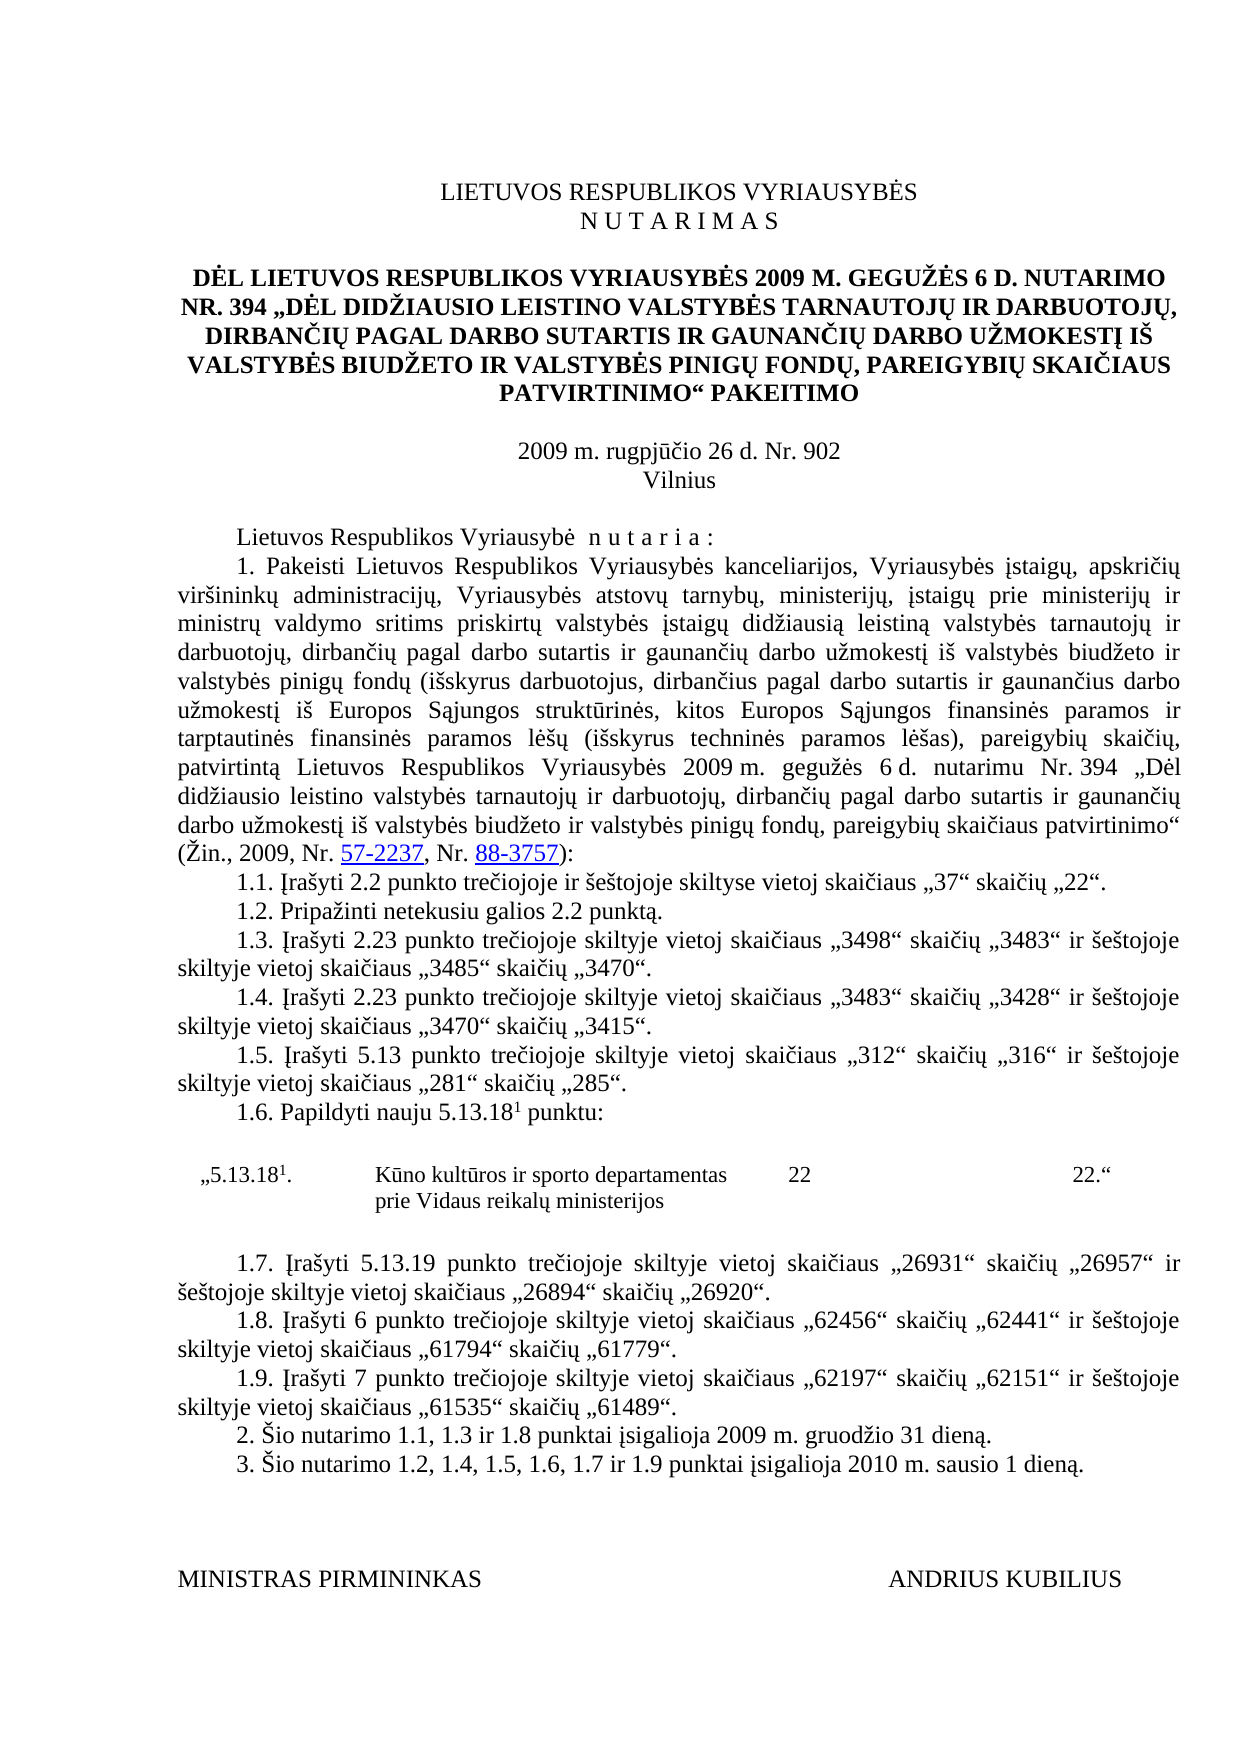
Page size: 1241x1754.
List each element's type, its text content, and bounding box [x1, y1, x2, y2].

text 3. Šio nutarimo 1.2, 1.4, 1.5, 1.6, 1.7 ir 1.9 punktai įsigalioja 2010 m. sausio 1 dieną. [177, 1449, 1181, 1478]
text 1.8. Įrašyti 6 punkto trečiojoje skiltyje vietoj skaičiaus „62456“ skaičių „62441“ ir šeštojoje skiltyje vietoj skaičiaus „61794“ skaičių „61779“. [177, 1306, 1181, 1363]
text NUTARIMAS [177, 206, 1181, 235]
text 1.2. Pripažinti netekusiu galios 2.2 punktą. [177, 896, 1181, 925]
text 1.5. Įrašyti 5.13 punkto trečiojoje skiltyje vietoj skaičiaus „312“ skaičių „316“ ir šeštojoje skiltyje vietoj skaičiaus „281“ skaičių „285“. [177, 1040, 1181, 1097]
text 2. Šio nutarimo 1.1, 1.3 ir 1.8 punktai įsigalioja 2009 m. gruodžio 31 dieną. [177, 1421, 1181, 1449]
table_header [848, 1155, 946, 1219]
table_header 22.“ [1043, 1155, 1140, 1219]
text 1.1. Įrašyti 2.2 punkto trečiojoje ir šeštojoje skiltyse vietoj skaičiaus „37“ skaičių „22“. [177, 867, 1181, 896]
text 1.3. Įrašyti 2.23 punkto trečiojoje skiltyje vietoj skaičiaus „3498“ skaičių „3483“ ir šeštojoje skiltyje vietoj skaičiaus „3485“ skaičių „3470“. [177, 925, 1181, 982]
table_header [946, 1155, 1043, 1219]
table_header „5.13.181. [189, 1155, 363, 1219]
text DĖL Lietuvos Respublikos VYRIAUSYBĖS 2009 m. GEGUŽĖS 6 d. NUTARIMO Nr. 394 „DĖL DIDŽIAUSIO LEISTINO VALSTYBĖS TARNAUTOJŲ IR DARBUOTOJŲ, DIRBANČIŲ PAGAL DARBO SUTARTIS IR GAUNANČIŲ DARBO UŽMOKESTĮ IŠ VALSTYBĖS BIUDŽETO IR VALSTYBĖS PINIGŲ FONDŲ, PAREIGYBIŲ SKAIČIAUS PATVIRTINIMO“ pakeitimo [177, 263, 1181, 407]
text 1.9. Įrašyti 7 punkto trečiojoje skiltyje vietoj skaičiaus „62197“ skaičių „62151“ ir šeštojoje skiltyje vietoj skaičiaus „61535“ skaičių „61489“. [177, 1363, 1181, 1421]
text Lietuvos Respublikos VYRIAUSYBĖS [177, 177, 1181, 206]
text Ministras Pirmininkas Andrius Kubilius [177, 1564, 1181, 1593]
text Lietuvos Respublikos Vyriausybė nutaria: [177, 522, 1181, 551]
text Vilnius [177, 465, 1181, 493]
text 2009 m. rugpjūčio 26 d. Nr. 902 [177, 436, 1181, 465]
text 1.6. Papildyti nauju 5.13.181 punktu: [177, 1097, 1181, 1126]
text 1.7. Įrašyti 5.13.19 punkto trečiojoje skiltyje vietoj skaičiaus „26931“ skaičių „26957“ ir šeštojoje skiltyje vietoj skaičiaus „26894“ skaičių „26920“. [177, 1248, 1181, 1306]
table_header 22 [751, 1155, 848, 1219]
text 1.4. Įrašyti 2.23 punkto trečiojoje skiltyje vietoj skaičiaus „3483“ skaičių „3428“ ir šeštojoje skiltyje vietoj skaičiaus „3470“ skaičių „3415“. [177, 982, 1181, 1040]
table_header Kūno kultūros ir sporto departamentas prie Vidaus reikalų ministerijos [364, 1155, 751, 1219]
text 1. Pakeisti Lietuvos Respublikos Vyriausybės kanceliarijos, Vyriausybės įstaigų, apskričių viršininkų administracijų, Vyriausybės atstovų tarnybų, ministerijų, įstaigų prie ministerijų ir ministrų valdymo sritims priskirtų valstybės įstaigų didžiausią leistiną valstybės tarnautojų ir darbuotojų, dirbančių pagal darbo sutartis ir gaunančių darbo užmokestį iš valstybės biudžeto ir valstybės pinigų fondų (išskyrus darbuotojus, dirbančius pagal darbo sutartis ir gaunančius darbo užmokestį iš Europos Sąjungos struktūrinės, kitos Europos Sąjungos finansinės paramos ir tarptautinės finansinės paramos lėšų (išskyrus techninės paramos lėšas), pareigybių skaičių, patvirtintą Lietuvos Respublikos Vyriausybės 2009 m. gegužės 6 d. nutarimu Nr. 394 „Dėl didžiausio leistino valstybės tarnautojų ir darbuotojų, dirbančių pagal darbo sutartis ir gaunančių darbo užmokestį iš valstybės biudžeto ir valstybės pinigų fondų, pareigybių skaičiaus patvirtinimo“ (Žin., 2009, Nr. 57-2237, Nr. 88-3757): [177, 551, 1181, 867]
